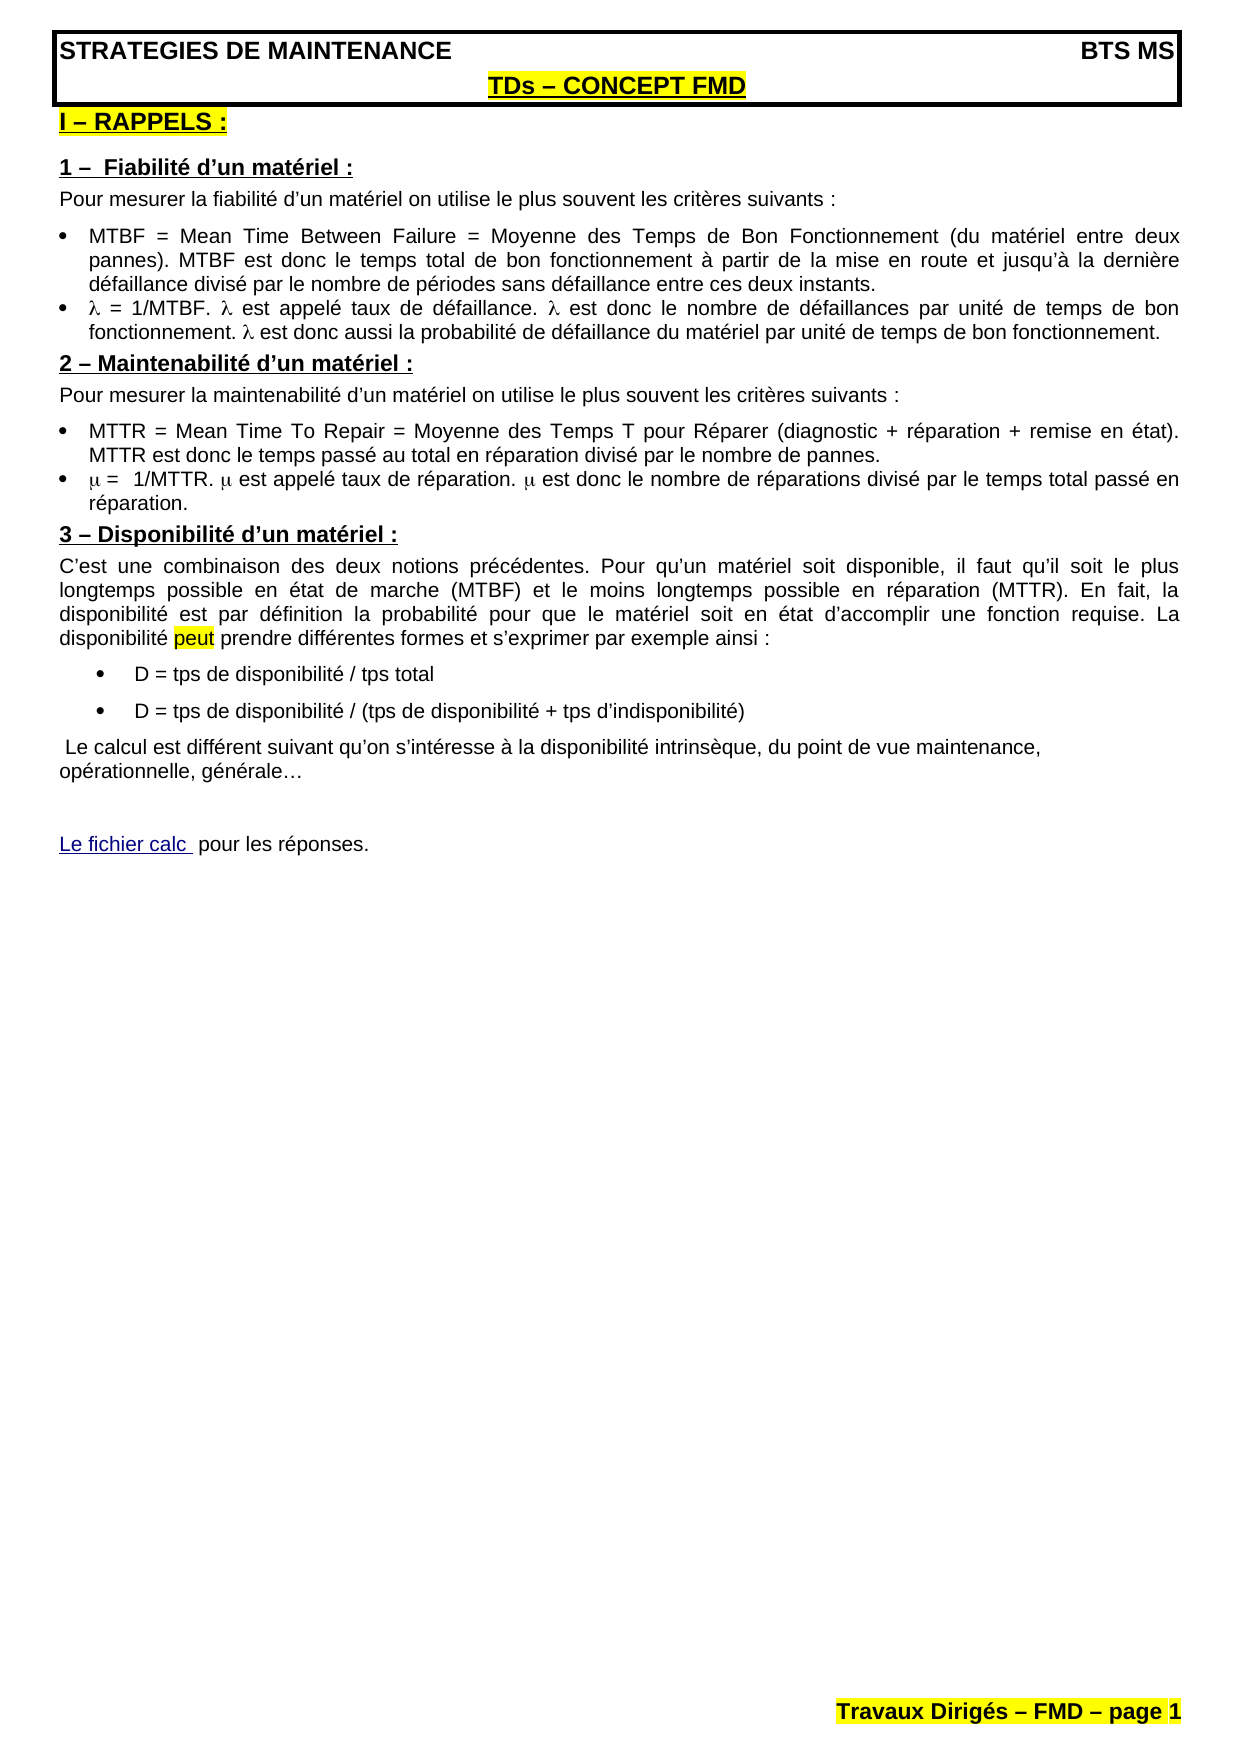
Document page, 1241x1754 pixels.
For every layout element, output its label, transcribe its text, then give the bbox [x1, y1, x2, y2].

text Le calcul est différent suivant qu’on s’intéresse à la disponibilité intrinsèque, du point de vue maintenance, opérationnelle, générale… [59, 735, 1181, 783]
list D = tps de disponibilité / tps total [97, 662, 1181, 686]
text 2 – Maintenabilité d’un matériel : [59, 350, 1181, 376]
text Pour mesurer la maintenabilité d’un matériel on utilise le plus souvent les critères suivants : [59, 382, 1181, 406]
list  = 1/MTBF.  est appelé taux de défaillance.  est donc le nombre de défaillances par unité de temps de bon fonctionnement.  est donc aussi la probabilité de défaillance du matériel par unité de temps de bon fonctionnement. [59, 295, 1181, 343]
list  = 1/MTTR.  est appelé taux de réparation.  est donc le nombre de réparations divisé par le temps total passé en réparation. [59, 467, 1181, 515]
text 3 – Disponibilité d’un matériel : [59, 521, 1181, 547]
text Le fichier calc pour les réponses. [59, 832, 1181, 856]
text 1 – Fiabilité d’un matériel : [59, 154, 1181, 181]
text C’est une combinaison des deux notions précédentes. Pour qu’un matériel soit disponible, il faut qu’il soit le plus longtemps possible en état de marche (MTBF) et le moins longtemps possible en réparation (MTTR). En fait, la disponibilité est par définition la probabilité pour que le matériel soit en état d’accomplir une fonction requise. La disponibilité peut prendre différentes formes et s’exprimer par exemple ainsi : [59, 554, 1181, 649]
text I – RAPPELS : [59, 107, 1181, 136]
list MTTR = Mean Time To Repair = Moyenne des Temps T pour Réparer (diagnostic + réparation + remise en état). MTTR est donc le temps passé au total en réparation divisé par le nombre de pannes. [59, 419, 1181, 467]
list MTBF = Mean Time Between Failure = Moyenne des Temps de Bon Fonctionnement (du matériel entre deux pannes). MTBF est donc le temps total de bon fonctionnement à partir de la mise en route et jusqu’à la dernière défaillance divisé par le nombre de périodes sans défaillance entre ces deux instants. [59, 223, 1181, 295]
list D = tps de disponibilité / (tps de disponibilité + tps d’indisponibilité) [97, 699, 1181, 723]
text Pour mesurer la fiabilité d’un matériel on utilise le plus souvent les critères suivants : [59, 187, 1181, 211]
text I – RAPPELS : [59, 76, 1177, 102]
